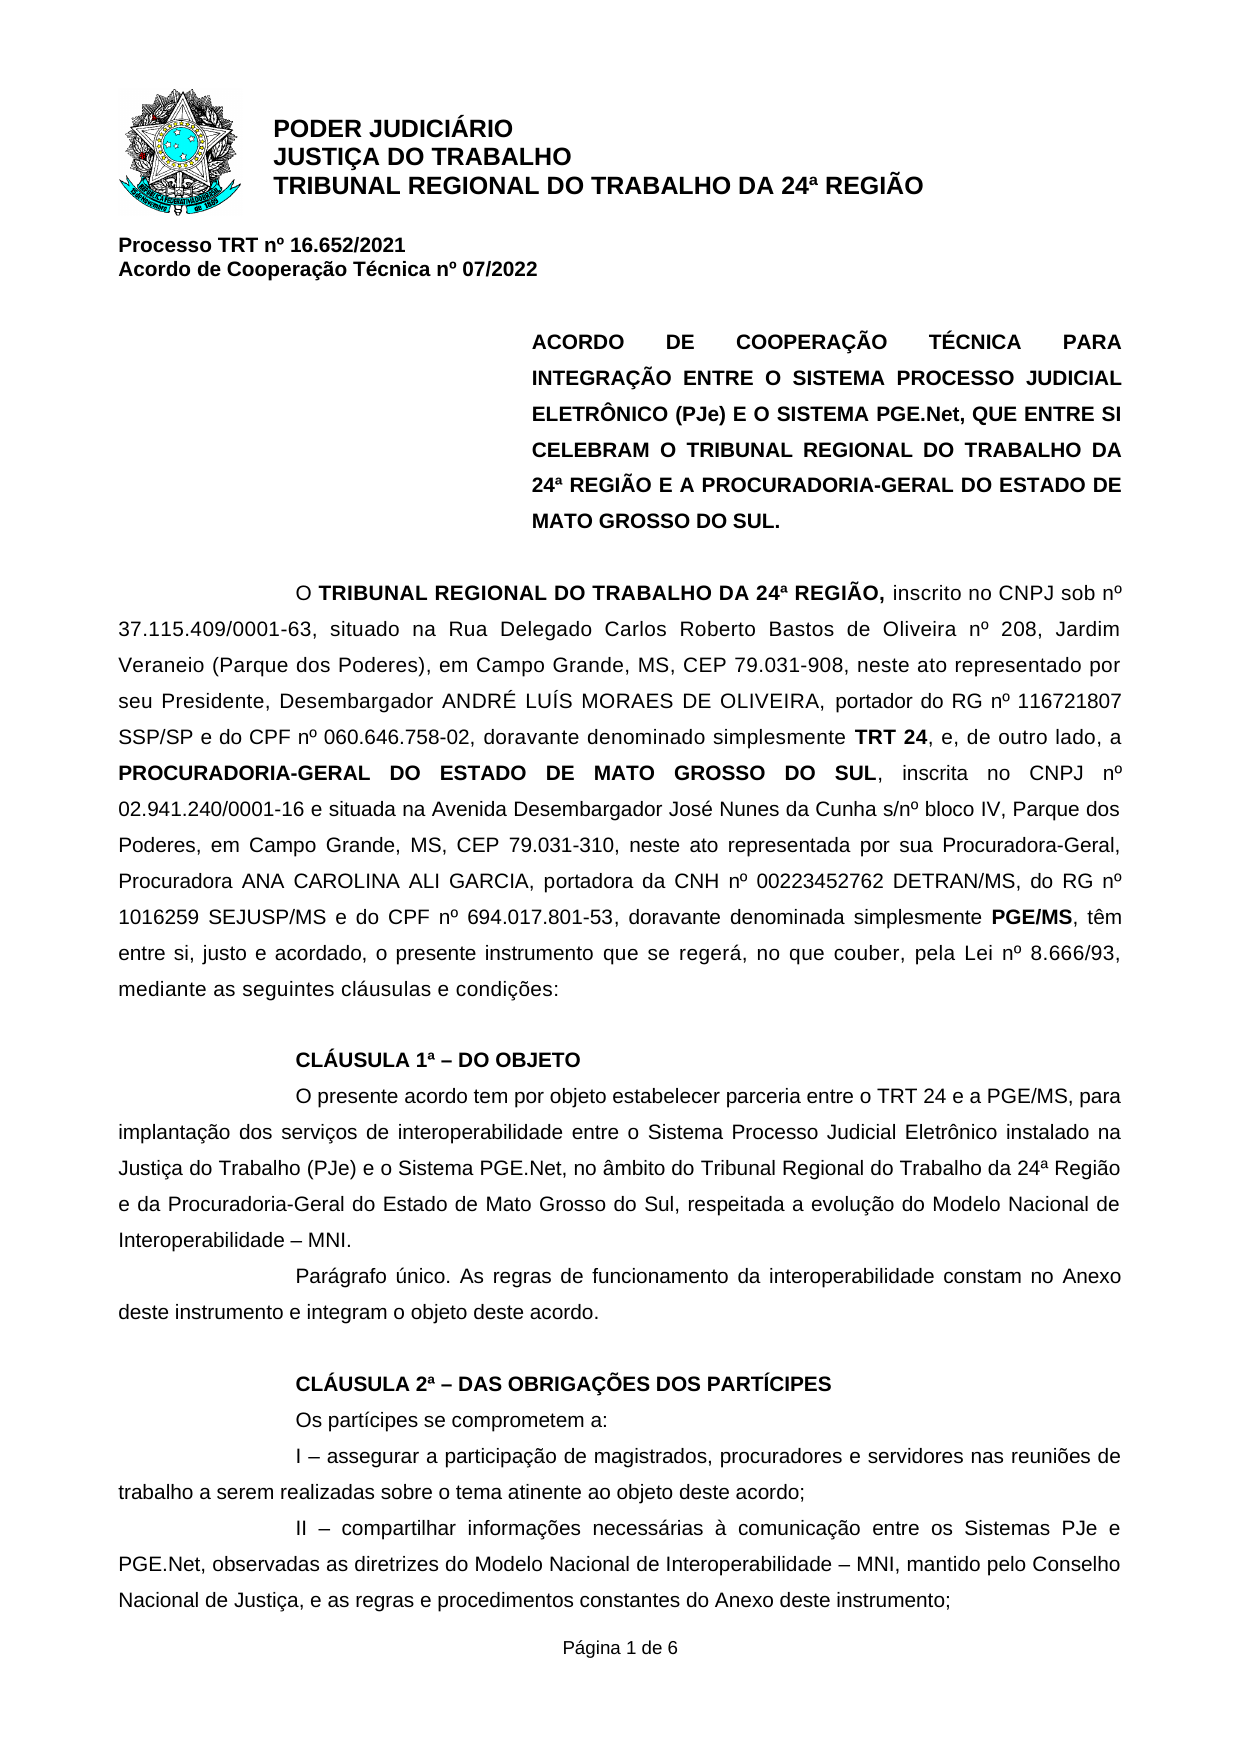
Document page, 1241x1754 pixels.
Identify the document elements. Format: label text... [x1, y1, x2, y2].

text Parágrafo único. As regras de funcionamento da interoperabilidade constam no Anexo deste instrumento e integram o objeto deste acordo. [118, 1264, 1122, 1324]
text ACORDO DE COOPERAÇÃO TÉCNICA PARA INTEGRAÇÃO ENTRE O SISTEMA PROCESSO JUDICIAL ELETRÔNICO (PJe) E O SISTEMA PGE.Net, QUE ENTRE SI CELEBRAM O TRIBUNAL REGIONAL DO TRABALHO DA 24ª REGIÃO E A PROCURADORIA-GERAL DO ESTADO DE MATO GROSSO DO SUL. [532, 329, 1122, 533]
text O presente acordo tem por objeto estabelecer parceria entre o TRT 24 e a PGE/MS, para implantação dos serviços de interoperabilidade entre o Sistema Processo Judicial Eletrônico instalado na Justiça do Trabalho (PJe) e o Sistema PGE.Net, no âmbito do Tribunal Regional do Trabalho da 24ª Região e da Procuradoria-Geral do Estado de Mato Grosso do Sul, respeitada a evolução do Modelo Nacional de Interoperabilidade – MNI. [118, 1084, 1122, 1252]
picture [118, 88, 243, 216]
text O TRIBUNAL REGIONAL DO TRABALHO DA 24ª REGIÃO, inscrito no CNPJ sob nº 37.115.409/0001-63, situado na Rua Delegado Carlos Roberto Bastos de Oliveira nº 208, Jardim Veraneio (Parque dos Poderes), em Campo Grande, MS, CEP 79.031-908, neste ato representado por seu Presidente, Desembargador ANDRÉ LUÍS MORAES DE OLIVEIRA, portador do RG nº 116721807 SSP/SP e do CPF nº 060.646.758-02, doravante denominado simplesmente TRT 24, e, de outro lado, a PROCURADORIA-GERAL DO ESTADO DE MATO GROSSO DO SUL, inscrita no CNPJ nº 02.941.240/0001-16 e situada na Avenida Desembargador José Nunes da Cunha s/nº bloco IV, Parque dos Poderes, em Campo Grande, MS, CEP 79.031-310, neste ato representada por sua Procuradora-Geral, Procuradora ANA CAROLINA ALI GARCIA, portadora da CNH nº 00223452762 DETRAN/MS, do RG nº 1016259 SEJUSP/MS e do CPF nº 694.017.801-53, doravante denominada simplesmente PGE/MS, têm entre si, justo e acordado, o presente instrumento que se regerá, no que couber, pela Lei nº 8.666/93, mediante as seguintes cláusulas e condições: [118, 581, 1122, 1000]
text CLÁUSULA 2ª – DAS OBRIGAÇÕES DOS PARTÍCIPES [118, 1372, 1122, 1396]
text I – assegurar a participação de magistrados, procuradores e servidores nas reuniões de trabalho a serem realizadas sobre o tema atinente ao objeto deste acordo; [118, 1444, 1122, 1503]
text Os partícipes se comprometem a: [118, 1408, 1122, 1432]
text CLÁUSULA 1ª – DO OBJETO [118, 1048, 1122, 1072]
text II – compartilhar informações necessárias à comunicação entre os Sistemas PJe e PGE.Net, observadas as diretrizes do Modelo Nacional de Interoperabilidade – MNI, mantido pelo Conselho Nacional de Justiça, e as regras e procedimentos constantes do Anexo deste instrumento; [118, 1516, 1122, 1611]
